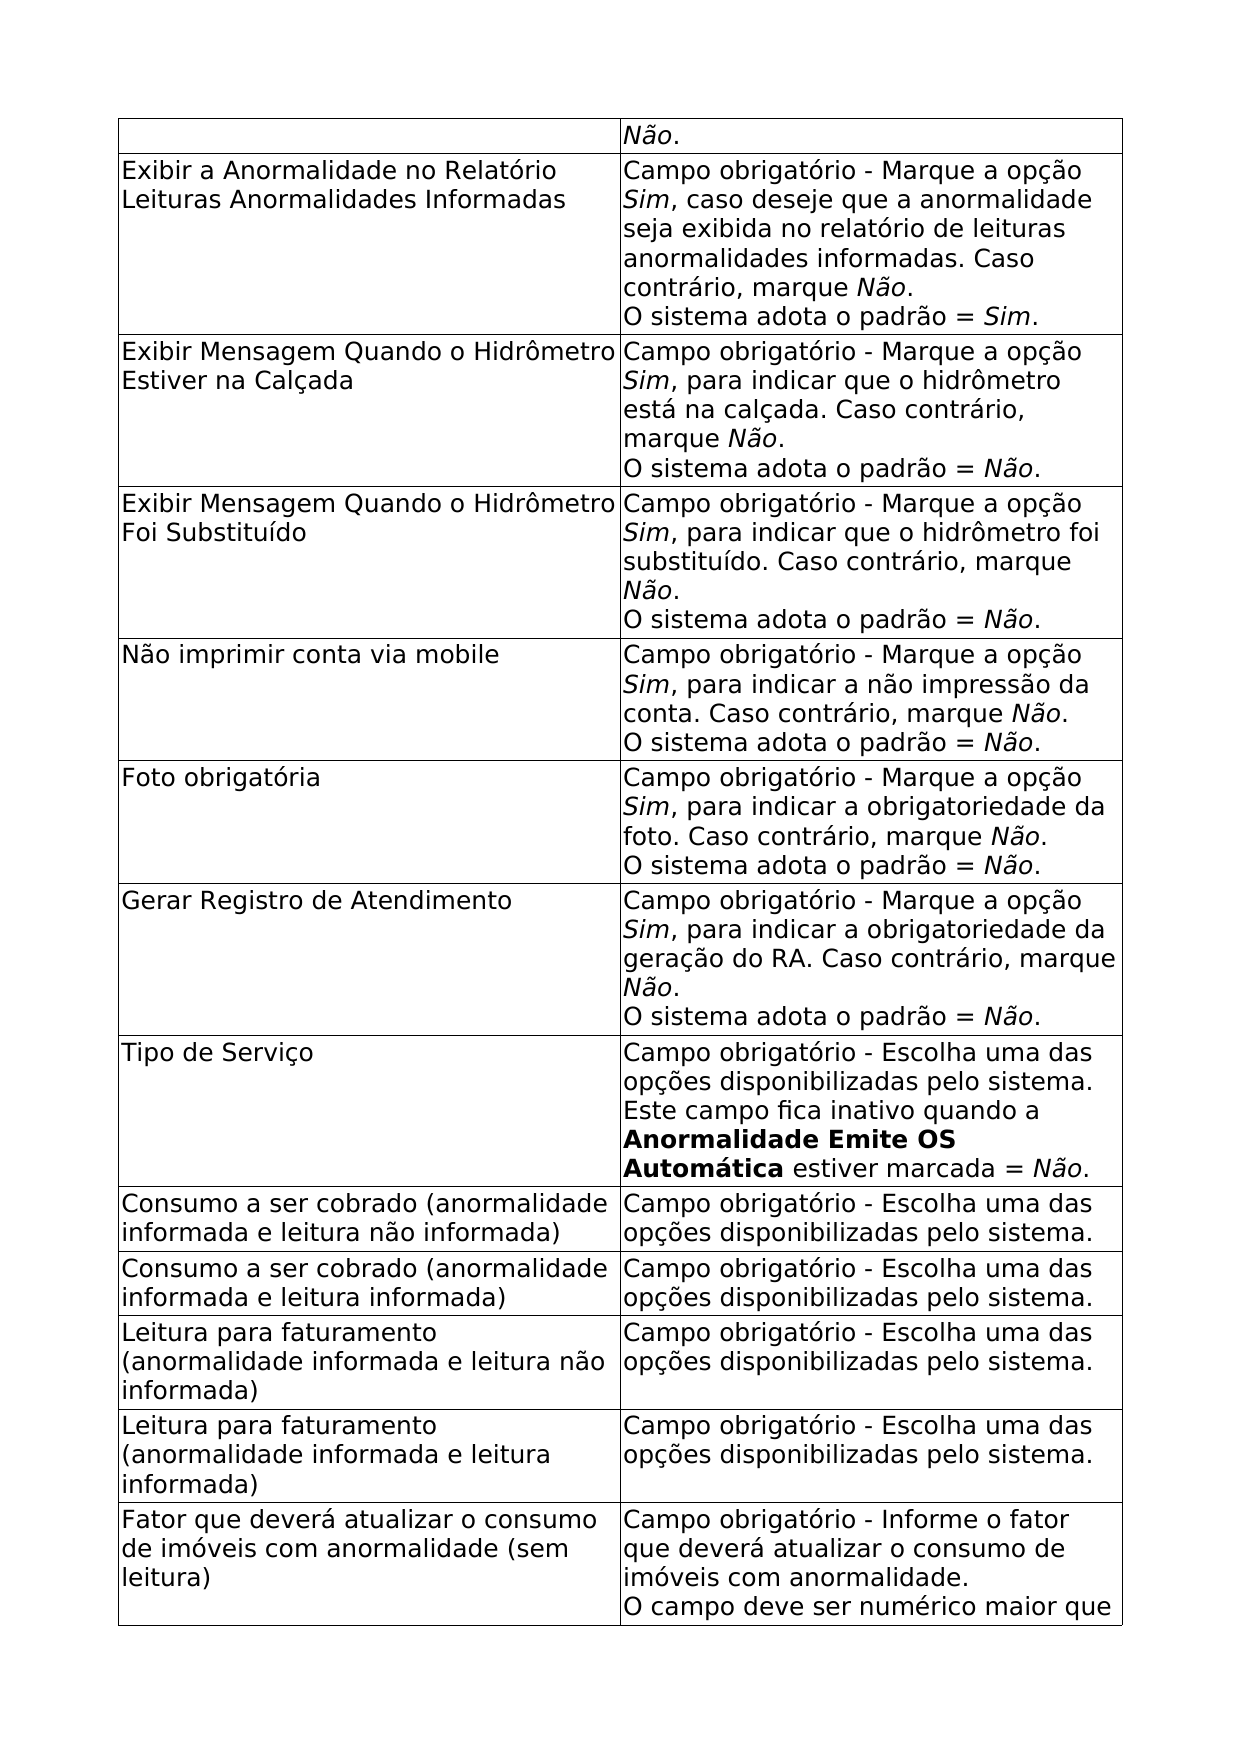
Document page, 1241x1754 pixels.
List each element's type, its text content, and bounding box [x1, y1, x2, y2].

table_cell Campo obrigatório - Escolha uma das opções disponibilizadas pelo sistema. [621, 1252, 1122, 1315]
table_cell Campo obrigatório - Marque a opção Sim, para indicar a obrigatoriedade da geração do RA. Caso contrário, marque Não. O sistema adota o padrão = Não. [621, 884, 1122, 1035]
table_cell Exibir Mensagem Quando o Hidrômetro Foi Substituído [119, 487, 620, 638]
table_cell Fator que deverá atualizar o consumo de imóveis com anormalidade (sem leitura) [119, 1503, 620, 1624]
table_cell Campo obrigatório - Escolha uma das opções disponibilizadas pelo sistema. [621, 1410, 1122, 1502]
table_cell Campo obrigatório - Marque a opção Sim, para indicar que o hidrômetro foi substituído. Caso contrário, marque Não. O sistema adota o padrão = Não. [621, 487, 1122, 638]
table_cell Tipo de Serviço [119, 1036, 620, 1186]
table_cell Campo obrigatório - Marque a opção Sim, para indicar a não impressão da conta. Caso contrário, marque Não. O sistema adota o padrão = Não. [621, 639, 1122, 760]
table_cell Campo obrigatório - Escolha uma das opções disponibilizadas pelo sistema. [621, 1187, 1122, 1251]
table_cell Exibir a Anormalidade no Relatório Leituras Anormalidades Informadas [119, 154, 620, 334]
table_cell Campo obrigatório - Informe o fator que deverá atualizar o consumo de imóveis com anormalidade. O campo deve ser numérico maior que [621, 1503, 1122, 1624]
table_cell Não imprimir conta via mobile [119, 639, 620, 760]
table_cell Leitura para faturamento (anormalidade informada e leitura informada) [119, 1410, 620, 1502]
table_cell Não. [621, 119, 1122, 153]
table_cell Consumo a ser cobrado (anormalidade informada e leitura informada) [119, 1252, 620, 1315]
table_cell [119, 119, 620, 153]
table_cell Gerar Registro de Atendimento [119, 884, 620, 1035]
table_cell Campo obrigatório - Escolha uma das opções disponibilizadas pelo sistema. [621, 1316, 1122, 1408]
table_cell Foto obrigatória [119, 761, 620, 883]
table_cell Campo obrigatório - Marque a opção Sim, para indicar a obrigatoriedade da foto. Caso contrário, marque Não. O sistema adota o padrão = Não. [621, 761, 1122, 883]
table_cell Exibir Mensagem Quando o Hidrômetro Estiver na Calçada [119, 335, 620, 486]
table_cell Leitura para faturamento (anormalidade informada e leitura não informada) [119, 1316, 620, 1408]
table_cell Consumo a ser cobrado (anormalidade informada e leitura não informada) [119, 1187, 620, 1251]
table_cell Campo obrigatório - Marque a opção Sim, caso deseje que a anormalidade seja exibida no relatório de leituras anormalidades informadas. Caso contrário, marque Não. O sistema adota o padrão = Sim. [621, 154, 1122, 334]
table_cell Campo obrigatório - Escolha uma das opções disponibilizadas pelo sistema. Este campo fica inativo quando a Anormalidade Emite OS Automática estiver marcada = Não. [621, 1036, 1122, 1186]
table_cell Campo obrigatório - Marque a opção Sim, para indicar que o hidrômetro está na calçada. Caso contrário, marque Não. O sistema adota o padrão = Não. [621, 335, 1122, 486]
